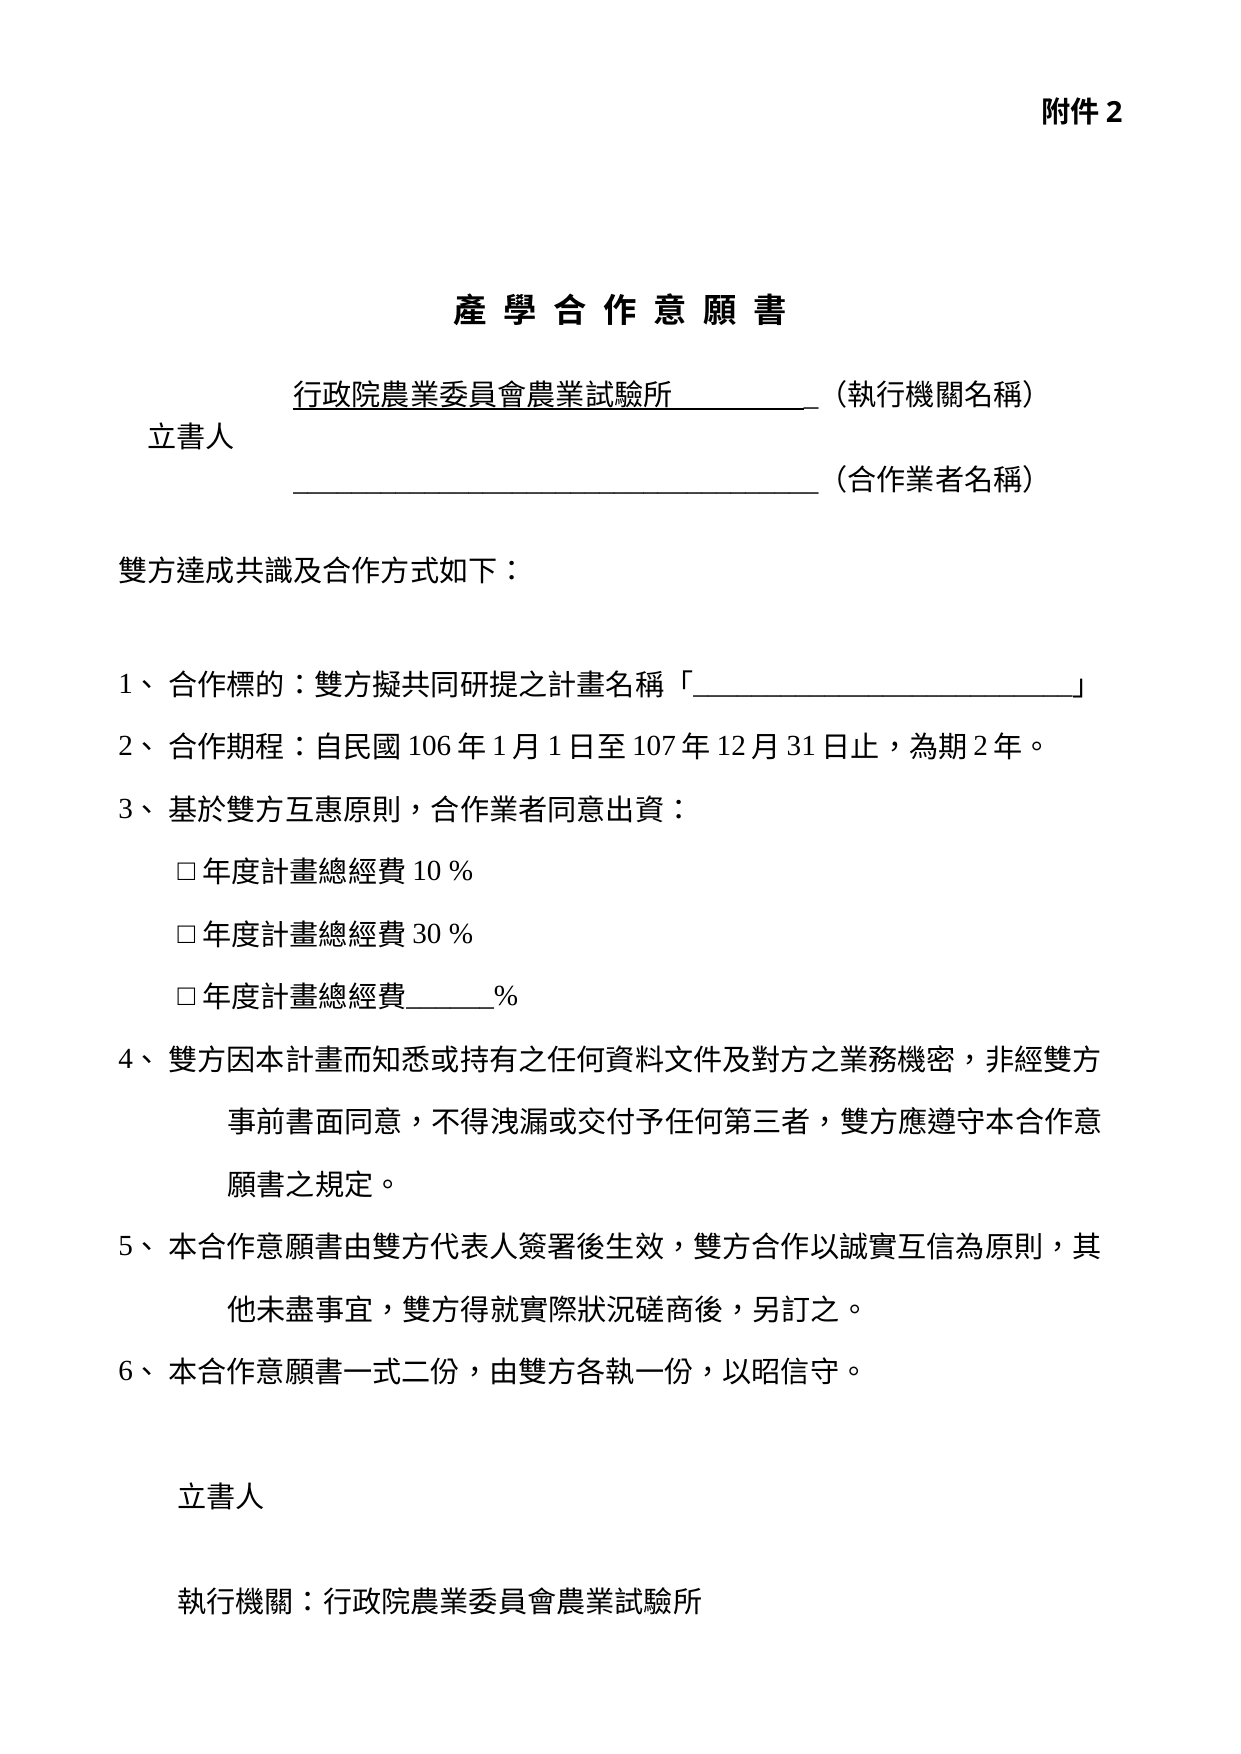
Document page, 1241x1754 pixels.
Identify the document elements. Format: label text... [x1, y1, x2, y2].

text □ 年度計畫總經費______% [177, 953, 1122, 1016]
text □ 年度計畫總經費30 % [177, 891, 1122, 953]
list 合作期程：自民國106年1月1日至107年12月31日止，為期2年。 [118, 703, 1122, 766]
text ____________________________________（合作業者名稱） [293, 456, 1122, 498]
list 合作標的：雙方擬共同研提之計畫名稱「__________________________」 [118, 641, 1122, 703]
list 本合作意願書一式二份，由雙方各執一份，以昭信守。 [118, 1328, 1122, 1391]
text 立書人 [118, 414, 1122, 456]
text 行政院農業委員會農業試驗所 _（執行機關名稱） [293, 371, 1122, 414]
list 雙方因本計畫而知悉或持有之任何資料文件及對方之業務機密，非經雙方事前書面同意，不得洩漏或交付予任何第三者，雙方應遵守本合作意願書之規定。 [118, 1016, 1122, 1203]
text 立書人 [176, 1453, 1122, 1516]
list 本合作意願書由雙方代表人簽署後生效，雙方合作以誠實互信為原則，其他未盡事宜，雙方得就實際狀況磋商後，另訂之。 [118, 1203, 1122, 1328]
text 執行機關：行政院農業委員會農業試驗所 [176, 1578, 1122, 1621]
text 雙方達成共識及合作方式如下： [118, 541, 1122, 591]
text □ 年度計畫總經費10 % [177, 828, 1122, 891]
text 產 學 合 作 意 願 書 [118, 266, 1122, 328]
list 基於雙方互惠原則，合作業者同意出資： [118, 766, 1122, 828]
